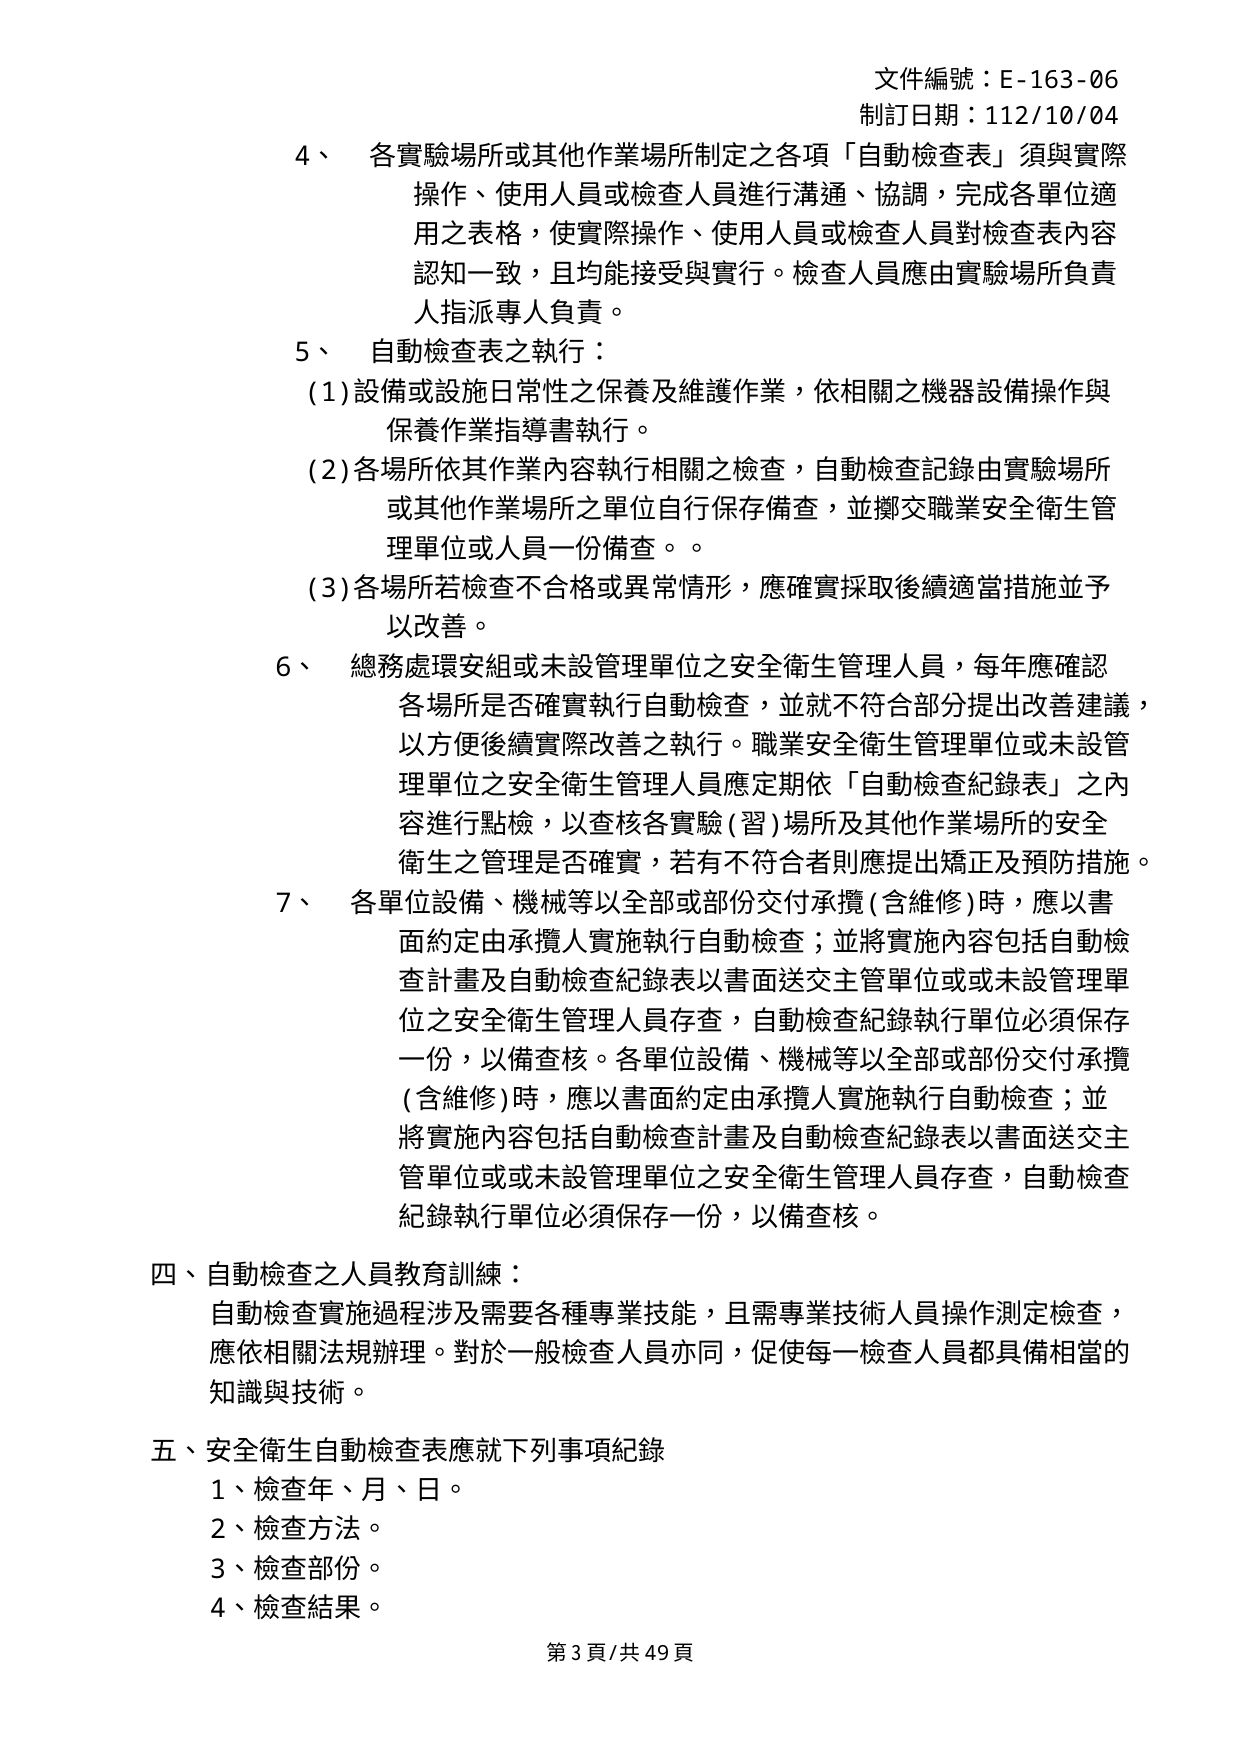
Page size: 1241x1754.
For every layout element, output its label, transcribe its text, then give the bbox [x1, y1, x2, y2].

text 1、檢查年、月、日。 [209, 1468, 1134, 1507]
list 各場所依其作業內容執行相關之檢查，自動檢查記錄由實驗場所或其他作業場所之單位自行保存備查，並擲交職業安全衛生管理單位或人員一份備查。。 [304, 448, 1134, 566]
text 4、檢查結果。 [209, 1586, 1134, 1626]
list 各場所若檢查不合格或異常情形，應確實採取後續適當措施並予以改善。 [304, 566, 1134, 645]
list 總務處環安組或未設管理單位之安全衛生管理人員，每年應確認各場所是否確實執行自動檢查，並就不符合部分提出改善建議，以方便後續實際改善之執行。職業安全衛生管理單位或未設管理單位之安全衛生管理人員應定期依「自動檢查紀錄表」之內容進行點檢，以查核各實驗(習)場所及其他作業場所的安全衛生之管理是否確實，若有不符合者則應提出矯正及預防措施。 [275, 645, 1134, 881]
text 五、安全衛生自動檢查表應就下列事項紀錄 [151, 1429, 1134, 1468]
list 各實驗場所或其他作業場所制定之各項「自動檢查表」須與實際操作、使用人員或檢查人員進行溝通、協調，完成各單位適用之表格，使實際操作、使用人員或檢查人員對檢查表內容認知一致，且均能接受與實行。檢查人員應由實驗場所負責人指派專人負責。 [294, 134, 1134, 330]
text 2、檢查方法。 [209, 1507, 1134, 1547]
list 設備或設施日常性之保養及維護作業，依相關之機器設備操作與保養作業指導書執行。 [304, 369, 1134, 448]
text 四、自動檢查之人員教育訓練： [151, 1253, 1134, 1292]
list 各單位設備、機械等以全部或部份交付承攬(含維修)時，應以書面約定由承攬人實施執行自動檢查；並將實施內容包括自動檢查計畫及自動檢查紀錄表以書面送交主管單位或或未設管理單位之安全衛生管理人員存查，自動檢查紀錄執行單位必須保存一份，以備查核。各單位設備、機械等以全部或部份交付承攬(含維修)時，應以書面約定由承攬人實施執行自動檢查；並將實施內容包括自動檢查計畫及自動檢查紀錄表以書面送交主管單位或或未設管理單位之安全衛生管理人員存查，自動檢查紀錄執行單位必須保存一份，以備查核。 [275, 881, 1134, 1234]
text 3、檢查部份。 [209, 1547, 1134, 1586]
list 自動檢查表之執行： [294, 330, 1134, 369]
text 自動檢查實施過程涉及需要各種專業技能，且需專業技術人員操作測定檢查，應依相關法規辦理。對於一般檢查人員亦同，促使每一檢查人員都具備相當的知識與技術。 [209, 1292, 1134, 1410]
